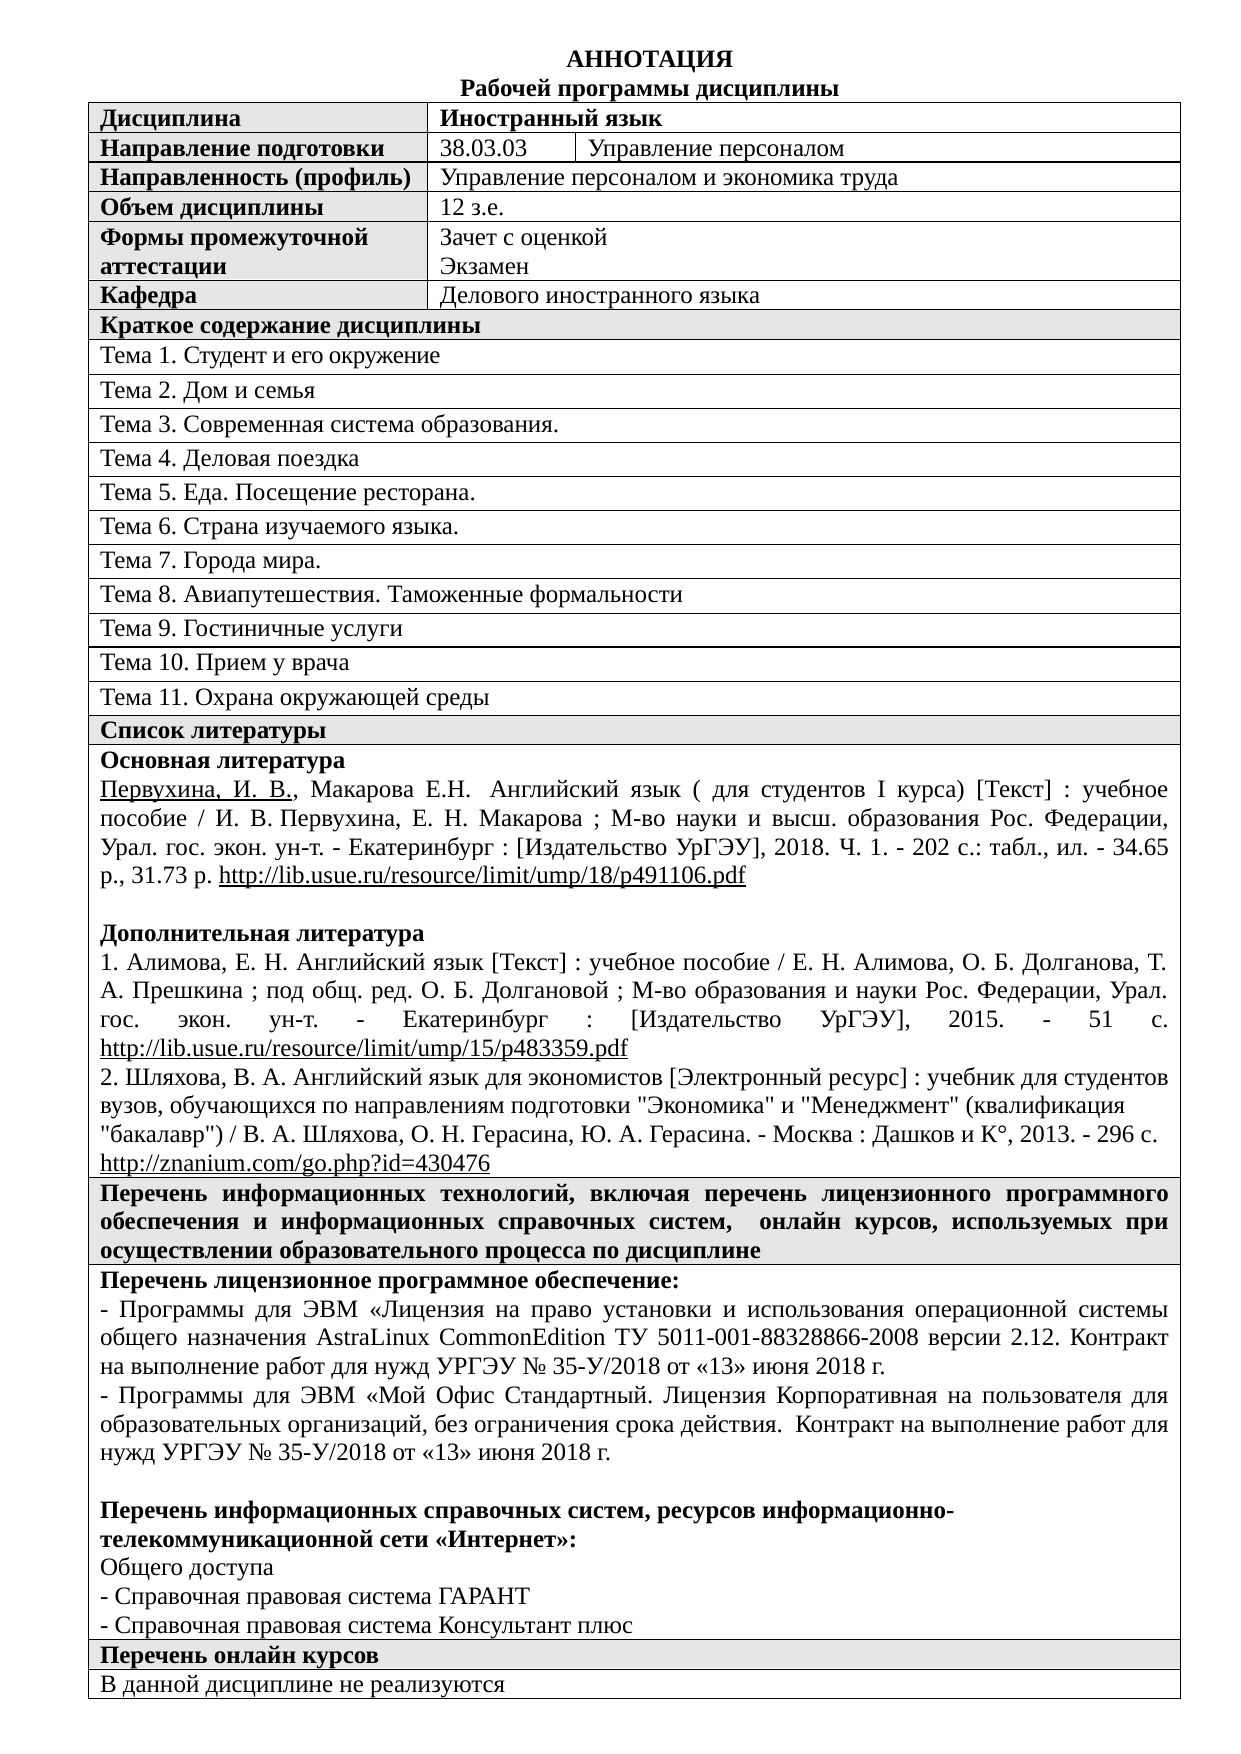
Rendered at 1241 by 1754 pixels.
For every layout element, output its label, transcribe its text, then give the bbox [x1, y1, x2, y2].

table_cell Направление подготовки [89, 133, 427, 161]
table_cell Основная литература Первухина, И. В., Макарова Е.Н. Английский язык ( для студентов I курса) [Текст] : учебное пособие / И. В. Первухина, Е. Н. Макарова ; М-во науки и высш. образования Рос. Федерации, Урал. гос. экон. ун-т. - Екатеринбург : [Издательство УрГЭУ], 2018. Ч. 1. - 202 с.: табл., ил. - 34.65 р., 31.73 р. http://lib.usue.ru/resource/limit/ump/18/p491106.pdf Дополнительная литература 1. Алимова, Е. Н. Английский язык [Текст] : учебное пособие / Е. Н. Алимова, О. Б. Долганова, Т. А. Прешкина ; под общ. ред. О. Б. Долгановой ; М-во образования и науки Рос. Федерации, Урал. гос. экон. ун-т. - Екатеринбург : [Издательство УрГЭУ], 2015. - 51 с. http://lib.usue.ru/resource/limit/ump/15/p483359.pdf 2. Шляхова, В. А. Английский язык для экономистов [Электронный ресурс] : учебник для студентов вузов, обучающихся по направлениям подготовки "Экономика" и "Менеджмент" (квалификация "бакалавр") / В. А. Шляхова, О. Н. Герасина, Ю. А. Герасина. - Москва : Дашков и К°, 2013. - 296 с. http://znanium.com/go.php?id=430476 [89, 745, 1180, 1177]
table_cell Делового иностранного языка [428, 281, 1180, 309]
table_cell Тема 7. Города мира. [89, 545, 1180, 578]
table_cell 38.03.03 [428, 133, 575, 161]
table_cell Направленность (профиль) [89, 163, 427, 191]
table_cell Тема 6. Страна изучаемого языка. [89, 511, 1180, 544]
table_cell Тема 5. Еда. Посещение ресторана. [89, 477, 1180, 510]
text Рабочей программы дисциплины [118, 73, 1181, 102]
table_cell Тема 11. Охрана окружающей среды [89, 682, 1180, 714]
table_cell Тема 9. Гостиничные услуги [89, 614, 1180, 646]
table_cell Тема 4. Деловая поездка [89, 443, 1180, 476]
table_cell Тема 3. Современная система образования. [89, 409, 1180, 442]
table_cell Тема 10. Прием у врача [89, 648, 1180, 681]
table_header Дисциплина [89, 103, 427, 132]
table_header Иностранный язык [428, 103, 1180, 132]
table_cell Краткое содержание дисциплины [89, 310, 1180, 339]
text АННОТАЦИЯ [118, 44, 1181, 73]
table_cell Кафедра [89, 281, 427, 309]
table_cell Объем дисциплины [89, 192, 427, 221]
table_cell Перечень лицензионное программное обеспечение: - Программы для ЭВМ «Лицензия на право установки и использования операционной системы общего назначения AstraLinux CommonEdition ТУ 5011-001-88328866-2008 версии 2.12. Контракт на выполнение работ для нужд УРГЭУ № 35-У/2018 от «13» июня 2018 г. - Программы для ЭВМ «Мой Офис Стандартный. Лицензия Корпоративная на пользователя для образовательных организаций, без ограничения срока действия. Контракт на выполнение работ для нужд УРГЭУ № 35-У/2018 от «13» июня 2018 г. Перечень информационных справочных систем, ресурсов информационно-телекоммуникационной сети «Интернет»: Общего доступа - Справочная правовая система ГАРАНТ - Справочная правовая система Консультант плюс [89, 1265, 1180, 1639]
table_cell Формы промежуточной аттестации [89, 222, 427, 279]
table_cell Управление персоналом и экономика труда [428, 163, 1180, 191]
table_cell В данной дисциплине не реализуются [89, 1670, 1180, 1698]
table_cell 12 з.е. [428, 192, 1180, 221]
table_cell Зачет с оценкой Экзамен [428, 222, 1180, 279]
table_cell Перечень информационных технологий, включая перечень лицензионного программного обеспечения и информационных справочных систем, онлайн курсов, используемых при осуществлении образовательного процесса по дисциплине [89, 1178, 1180, 1264]
table_cell Список литературы [89, 716, 1180, 744]
table_cell Тема 2. Дом и семья [89, 375, 1180, 408]
table_cell Перечень онлайн курсов [89, 1640, 1180, 1668]
table_cell Тема 1. Студент и его окружение [89, 340, 1180, 374]
table_cell Тема 8. Авиапутешествия. Таможенные формальности [89, 579, 1180, 612]
table_cell Управление персоналом [576, 133, 1180, 161]
